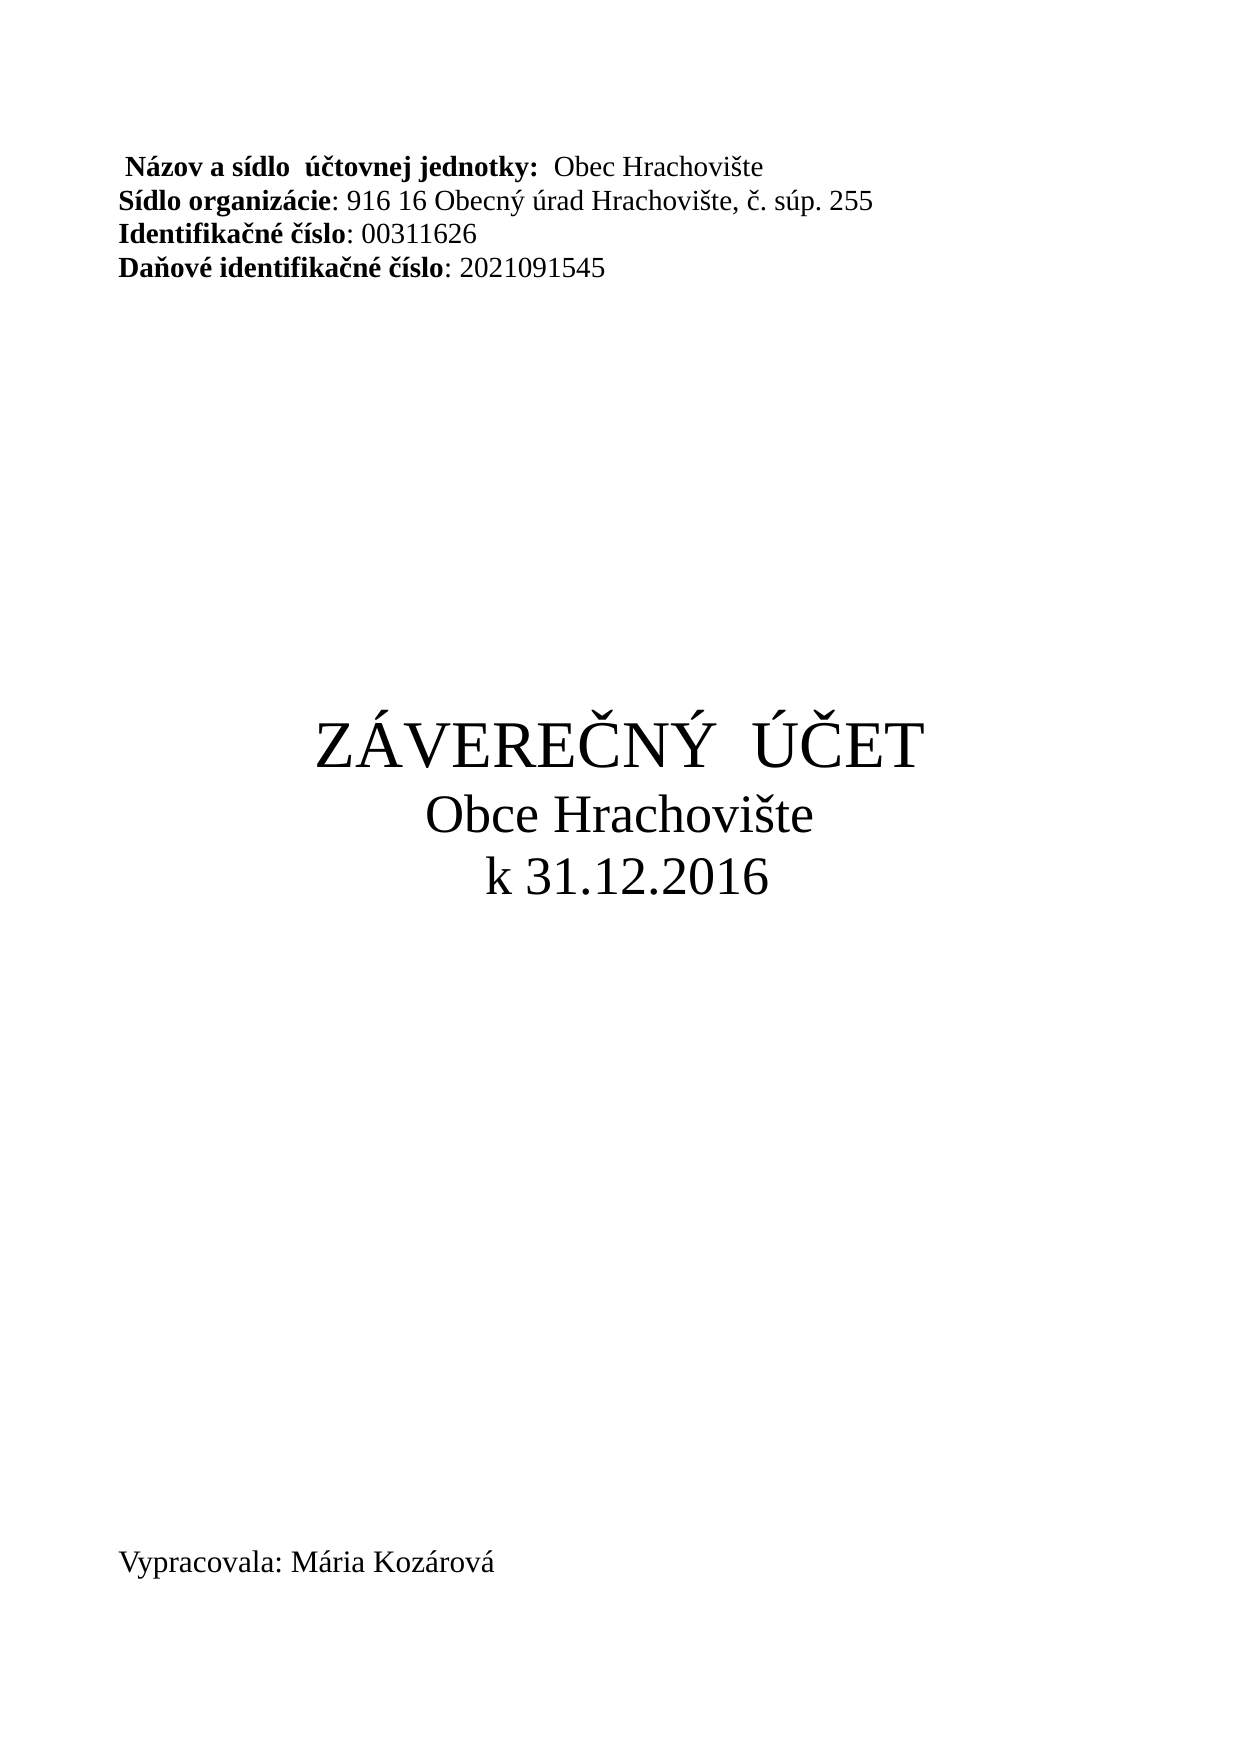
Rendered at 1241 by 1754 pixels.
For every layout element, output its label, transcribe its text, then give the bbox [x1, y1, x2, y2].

text k 31.12.2016 [118, 844, 1122, 906]
text Daňové identifikačné číslo: 2021091545 [118, 250, 1122, 283]
text Názov a sídlo účtovnej jednotky: Obec Hrachovište [118, 149, 1122, 183]
text Obce Hrachovište [118, 782, 1122, 844]
text Identifikačné číslo: 00311626 [118, 216, 1122, 250]
text Vypracovala: Mária Kozárová [118, 1544, 1122, 1579]
text ZÁVEREČNÝ ÚČET [118, 705, 1122, 782]
text Sídlo organizácie: 916 16 Obecný úrad Hrachovište, č. súp. 255 [118, 183, 1122, 216]
